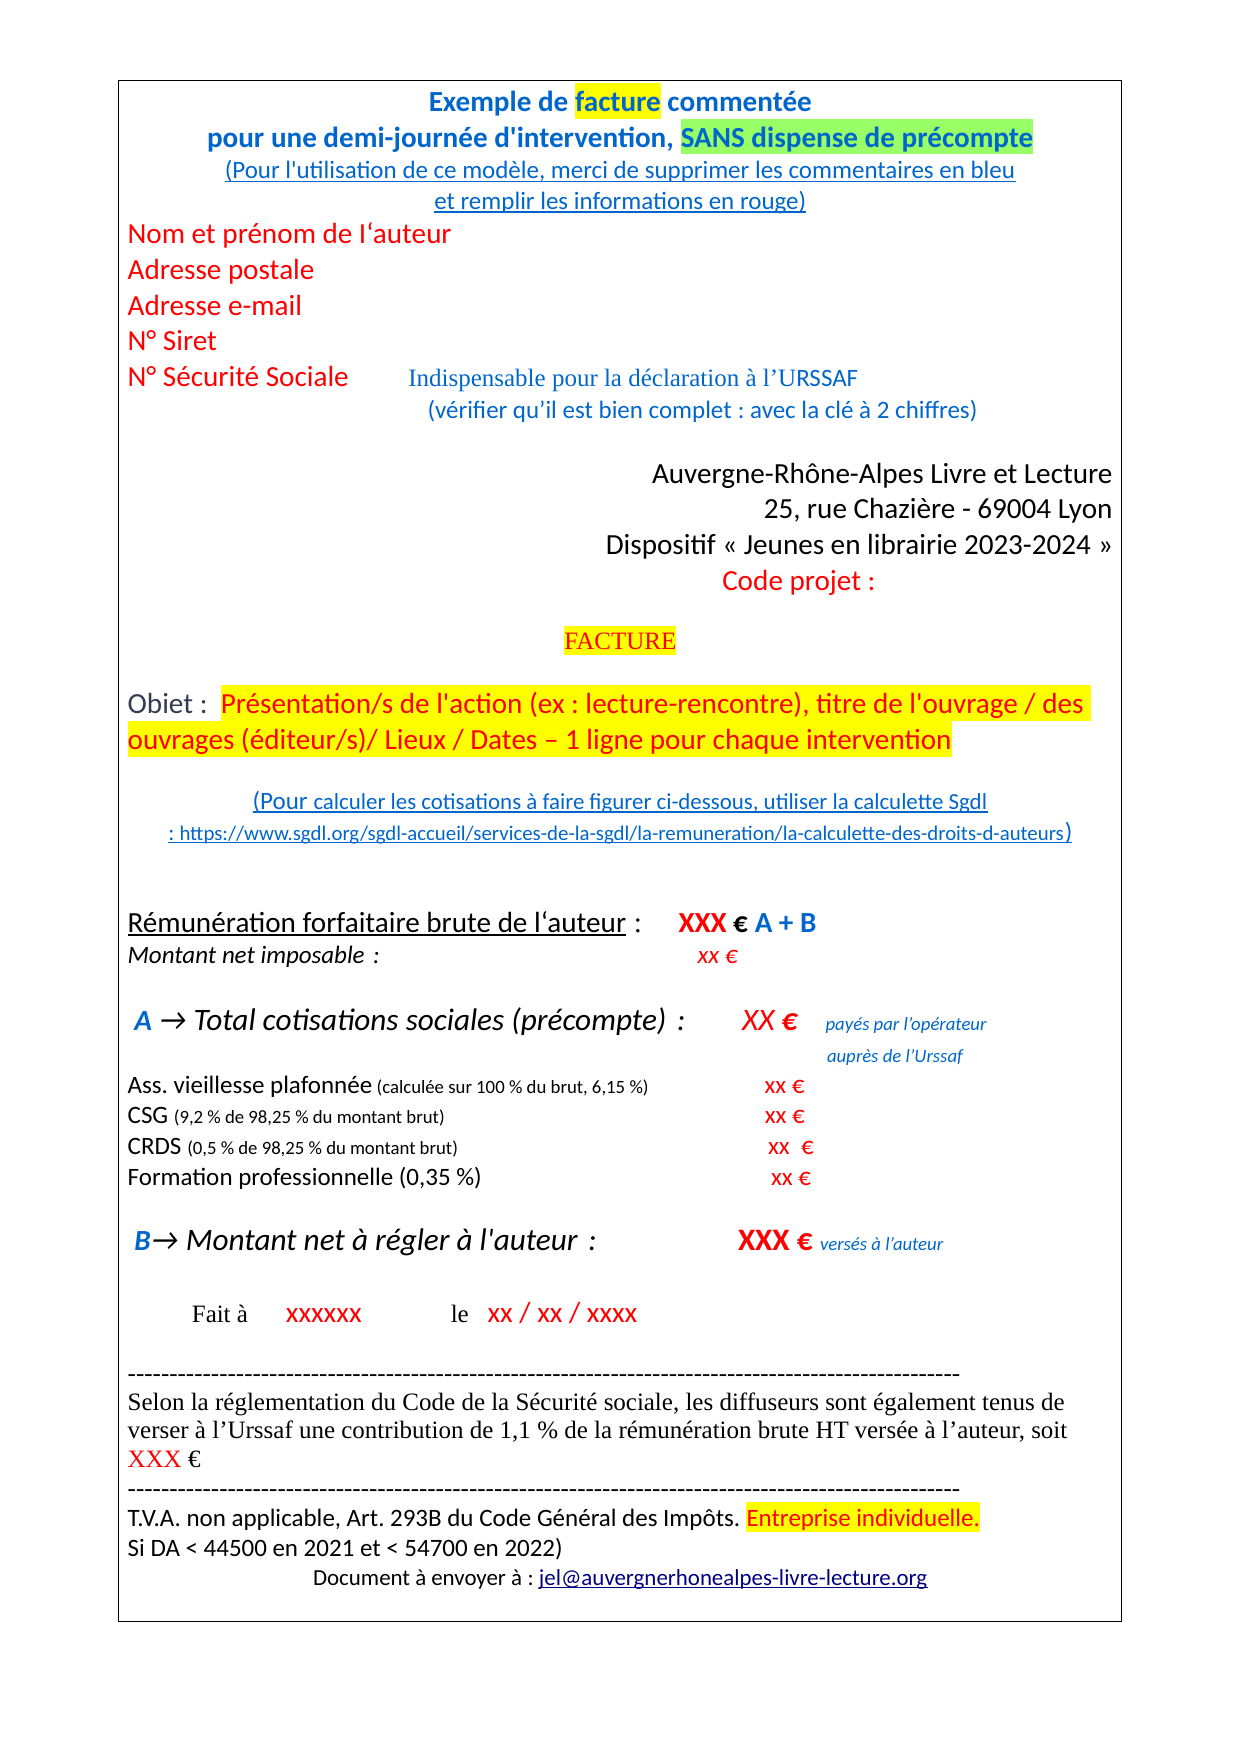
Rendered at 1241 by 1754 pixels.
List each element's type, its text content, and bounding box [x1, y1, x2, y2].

text Selon la réglementation du Code de la Sécurité sociale, les diffuseurs sont également tenus de verser à l’Urssaf une contribution de 1,1 % de la rémunération brute HT versée à l’auteur, soit XXX € [119, 1384, 1121, 1470]
text CSG (9,2 % de 98,25 % du montant brut) xx € [119, 1097, 1121, 1127]
text (Pour l'utilisation de ce modèle, merci de supprimer les commentaires en bleu [119, 151, 1121, 182]
text Dispositif « Jeunes en librairie 2023-2024 » [119, 523, 1121, 558]
text N° Sécurité Sociale  Indispensable pour la déclaration à l’URSSAF [119, 355, 1121, 391]
text pour une demi-journée d'intervention, SANS dispense de précompte [119, 116, 1121, 151]
text Rémunération forfaitaire brute de l‘auteur : XXX € A + B [119, 901, 1121, 936]
text Adresse postale [119, 248, 1121, 284]
text Montant net imposable : xx € [119, 936, 1121, 970]
text auprès de l’Urssaf [119, 1036, 1121, 1066]
text T.V.A. non applicable, Art. 293B du Code Général des Impôts. Entreprise individuelle. [119, 1499, 1121, 1529]
text Fait à xxxxxx le xx / xx / xxxx [119, 1291, 1121, 1329]
text (vérifier qu’il est bien complet : avec la clé à 2 chiffres) [119, 391, 1121, 424]
text et remplir les informations en rouge) [119, 182, 1121, 212]
text FACTURE [119, 623, 1121, 655]
text ---------------------------------------------------------------------------------------------------- [119, 1470, 1121, 1499]
text Document à envoyer à : jel@auvergnerhonealpes-livre-lecture.org [119, 1560, 1121, 1591]
text Obiet : Présentation/s de l'action (ex : lecture-rencontre), titre de l'ouvrage / des ouvrages (éditeur/s)/ Lieux / Dates – 1 ligne pour chaque intervention [119, 682, 1121, 757]
text Ass. vieillesse plafonnée (calculée sur 100 % du brut, 6,15 %) xx € [119, 1066, 1121, 1097]
text Exemple de facture commentée [119, 81, 1121, 116]
text 25, rue Chazière - 69004 Lyon [119, 487, 1121, 523]
text Si DA < 44500 en 2021 et < 54700 en 2022) [119, 1529, 1121, 1560]
text ---------------------------------------------------------------------------------------------------- [119, 1355, 1121, 1384]
text (Pour calculer les cotisations à faire figurer ci-dessous, utiliser la calculette Sgdl [119, 782, 1121, 813]
text A → Total cotisations sociales (précompte) : XX € payés par l’opérateur [119, 997, 1121, 1036]
text N° Siret [119, 319, 1121, 355]
text Formation professionnelle (0,35 %) xx € [119, 1158, 1121, 1191]
text B→ Montant net à régler à l'auteur : XXX € versés à l’auteur [119, 1217, 1121, 1258]
text Auvergne-Rhône-Alpes Livre et Lecture [119, 452, 1121, 487]
text : https://www.sgdl.org/sgdl-accueil/services-de-la-sgdl/la-remuneration/la-calculette-des-droits-d-auteurs) [119, 813, 1121, 846]
text Adresse e-mail [119, 284, 1121, 319]
text CRDS (0,5 % de 98,25 % du montant brut) xx € [119, 1127, 1121, 1158]
text Code projet : [119, 558, 1121, 597]
text Nom et prénom de I‘auteur [119, 212, 1121, 248]
